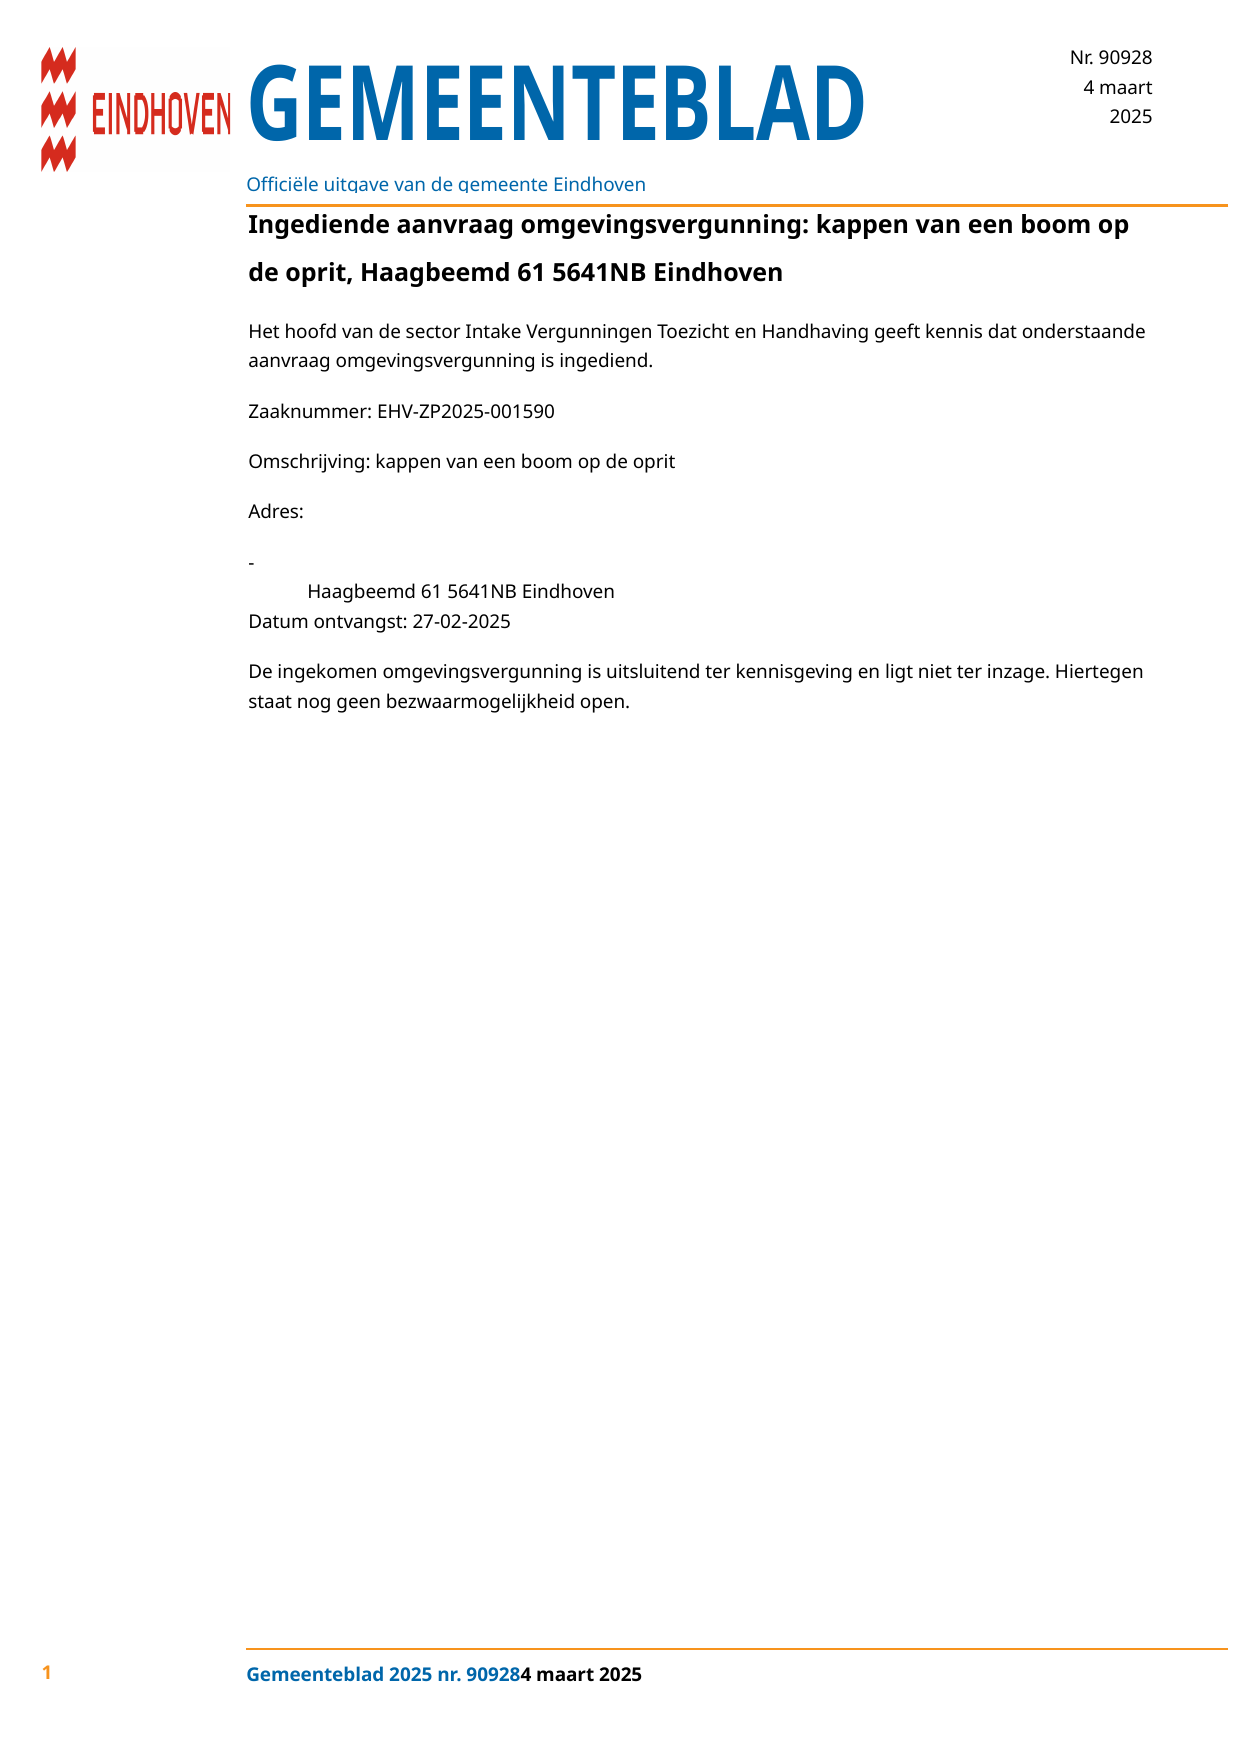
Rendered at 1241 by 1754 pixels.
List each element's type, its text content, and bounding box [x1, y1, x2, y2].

text Datum ontvangst: 27-02-2025 [248, 608, 1152, 634]
text Ingediende aanvraag omgevingsvergunning: kappen van een boom op de oprit, Haagbeemd 61 5641NB Eindhoven [248, 207, 1152, 288]
text De ingekomen omgevingsvergunning is uitsluitend ter kennisgeving en ligt niet ter inzage. Hiertegen staat nog geen bezwaarmogelijkheid open. [248, 659, 1152, 714]
list Haagbeemd 61 5641NB Eindhoven [248, 579, 1152, 604]
text Zaaknummer: EHV-ZP2025-001590 [248, 398, 1152, 424]
text Adres: [248, 499, 1152, 524]
text Omschrijving: kappen van een boom op de oprit [248, 448, 1152, 474]
text Het hoofd van de sector Intake Vergunningen Toezicht en Handhaving geeft kennis dat onderstaande aanvraag omgevingsvergunning is ingediend. [248, 318, 1152, 373]
picture [41, 47, 231, 172]
